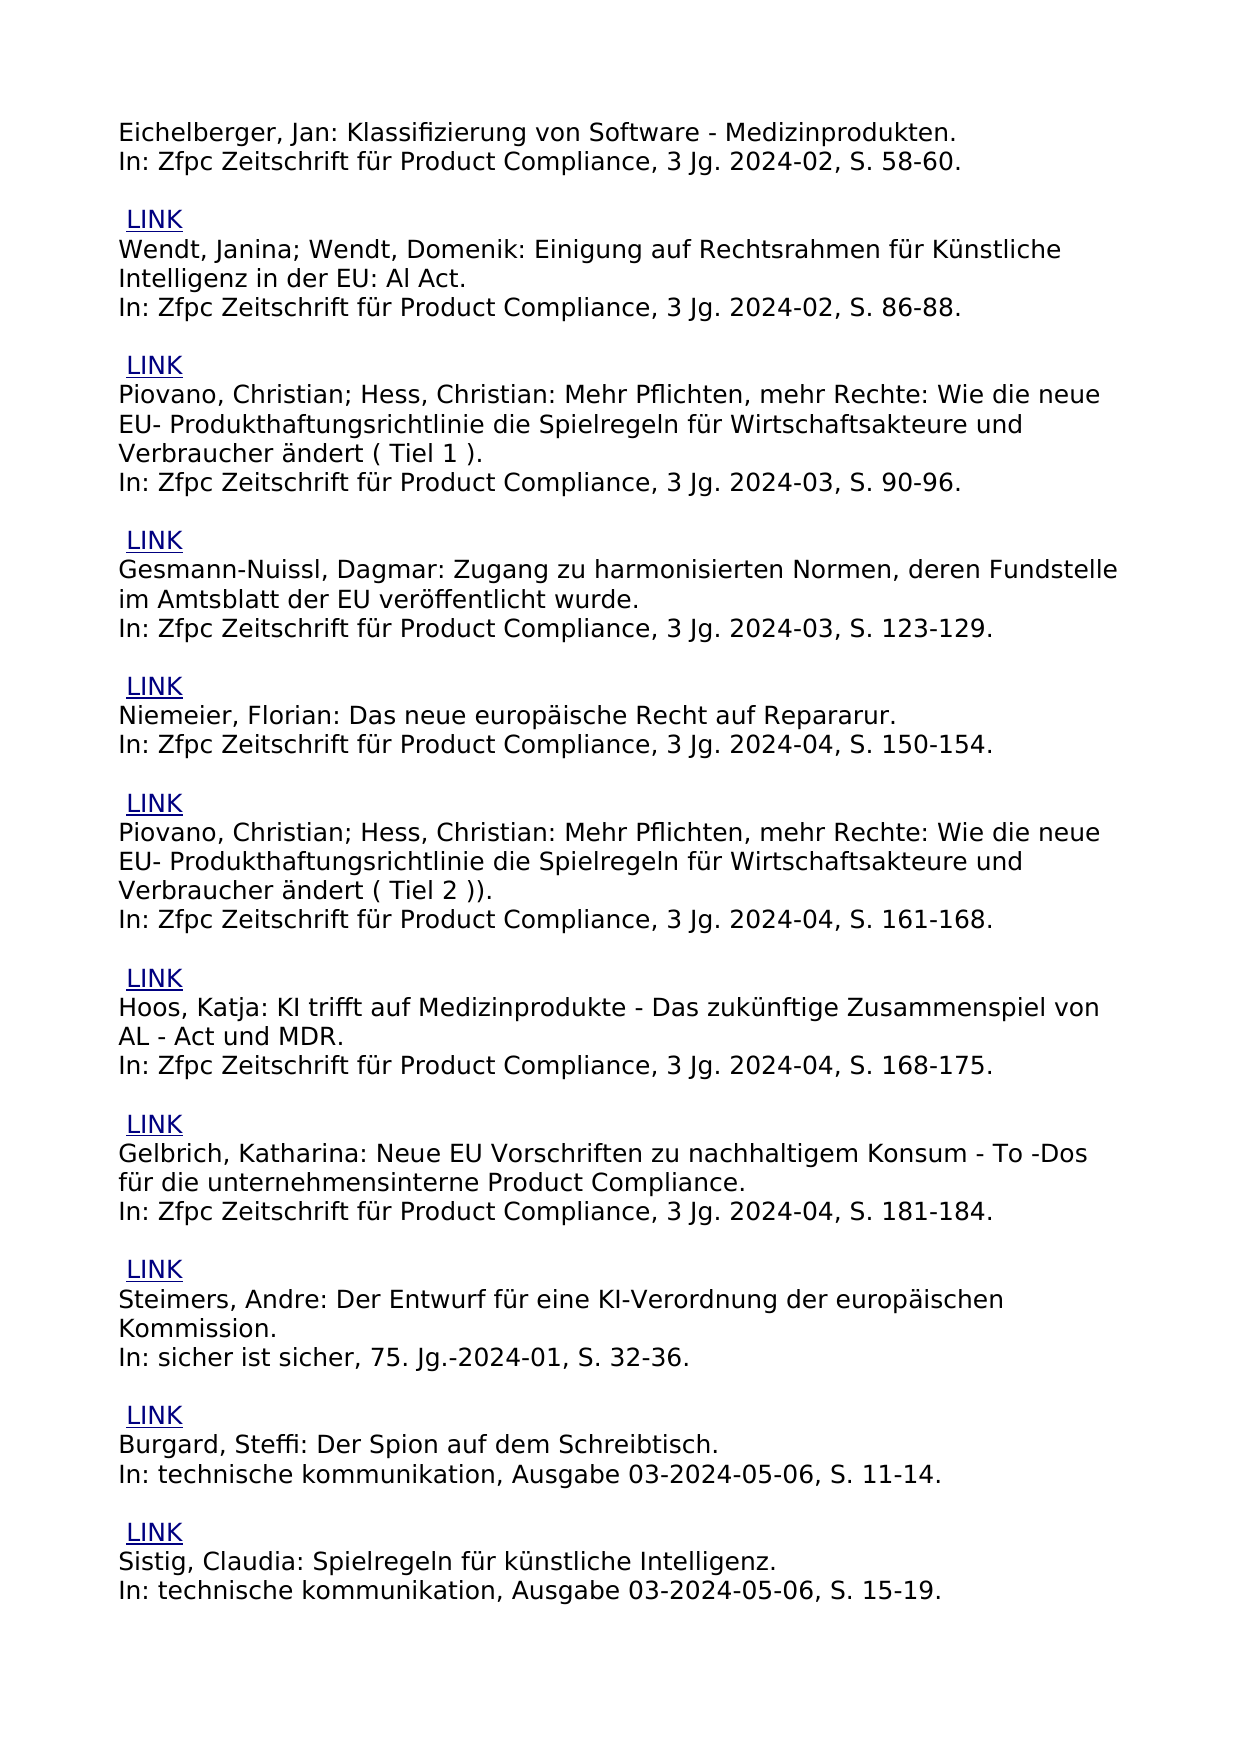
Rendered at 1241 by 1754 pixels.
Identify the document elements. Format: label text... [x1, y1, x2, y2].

text Eichelberger, Jan: Klassifizierung von Software - Medizinprodukten. In: Zfpc Zeitschrift für Product Compliance, 3 Jg. 2024-02, S. 58-60. LINK Wendt, Janina; Wendt, Domenik: Einigung auf Rechtsrahmen für Künstliche Intelligenz in der EU: Al Act. In: Zfpc Zeitschrift für Product Compliance, 3 Jg. 2024-02, S. 86-88. LINK Piovano, Christian; Hess, Christian: Mehr Pflichten, mehr Rechte: Wie die neue EU- Produkthaftungsrichtlinie die Spielregeln für Wirtschaftsakteure und Verbraucher ändert ( Tiel 1 ). In: Zfpc Zeitschrift für Product Compliance, 3 Jg. 2024-03, S. 90-96. LINK Gesmann-Nuissl, Dagmar: Zugang zu harmonisierten Normen, deren Fundstelle im Amtsblatt der EU veröffentlicht wurde. In: Zfpc Zeitschrift für Product Compliance, 3 Jg. 2024-03, S. 123-129. LINK Niemeier, Florian: Das neue europäische Recht auf Repararur. In: Zfpc Zeitschrift für Product Compliance, 3 Jg. 2024-04, S. 150-154. LINK Piovano, Christian; Hess, Christian: Mehr Pflichten, mehr Rechte: Wie die neue EU- Produkthaftungsrichtlinie die Spielregeln für Wirtschaftsakteure und Verbraucher ändert ( Tiel 2 )). In: Zfpc Zeitschrift für Product Compliance, 3 Jg. 2024-04, S. 161-168. LINK Hoos, Katja: KI trifft auf Medizinprodukte - Das zukünftige Zusammenspiel von AL - Act und MDR. In: Zfpc Zeitschrift für Product Compliance, 3 Jg. 2024-04, S. 168-175. LINK Gelbrich, Katharina: Neue EU Vorschriften zu nachhaltigem Konsum - To -Dos für die unternehmensinterne Product Compliance. In: Zfpc Zeitschrift für Product Compliance, 3 Jg. 2024-04, S. 181-184. LINK Steimers, Andre: Der Entwurf für eine KI-Verordnung der europäischen Kommission. In: sicher ist sicher, 75. Jg.-2024-01, S. 32-36. LINK Burgard, Steffi: Der Spion auf dem Schreibtisch. In: technische kommunikation, Ausgabe 03-2024-05-06, S. 11-14. LINK Sistig, Claudia: Spielregeln für künstliche Intelligenz. In: technische kommunikation, Ausgabe 03-2024-05-06, S. 15-19. [118, 118, 1122, 1635]
